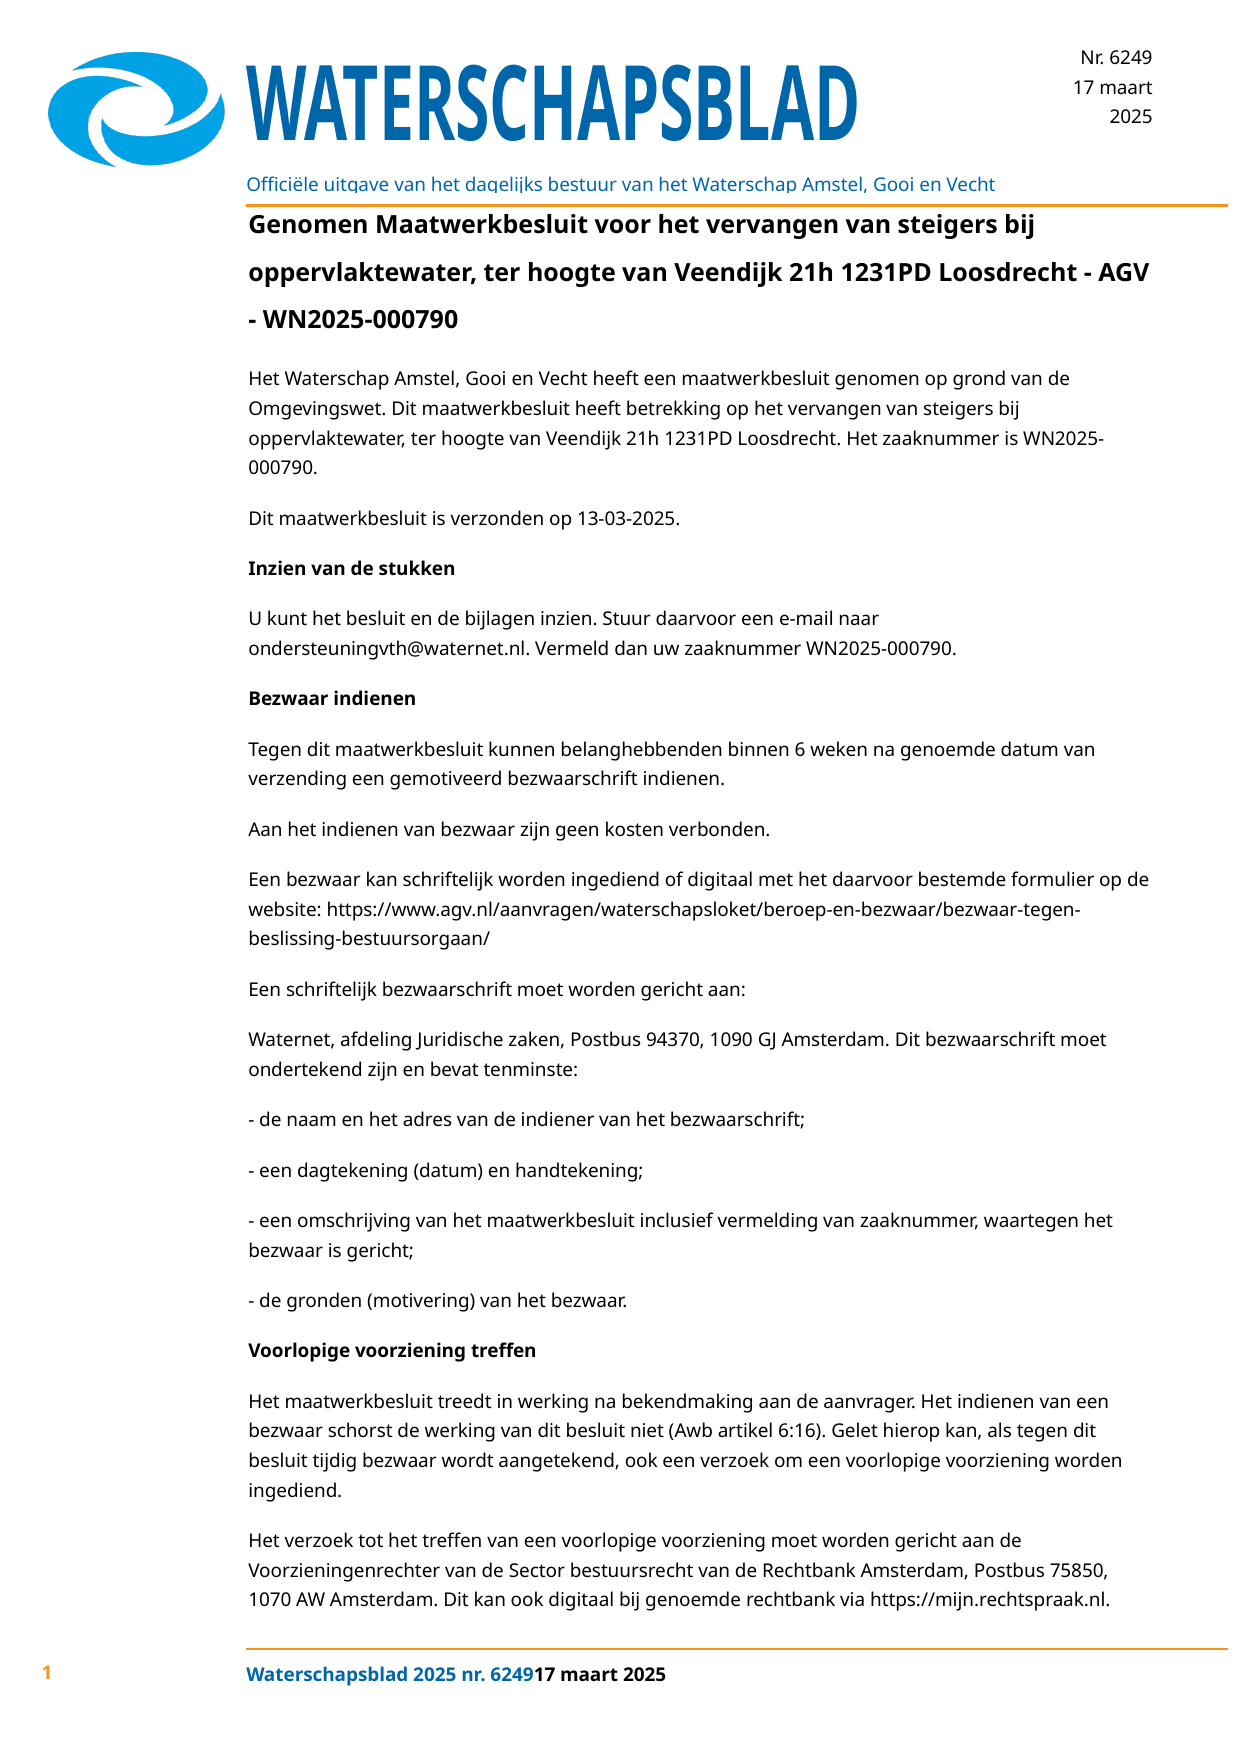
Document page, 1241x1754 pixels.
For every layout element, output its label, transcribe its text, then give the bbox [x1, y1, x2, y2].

text Het verzoek tot het treffen van een voorlopige voorziening moet worden gericht aan de Voorzieningenrechter van de Sector bestuursrecht van de Rechtbank Amsterdam, Postbus 75850, 1070 AW Amsterdam. Dit kan ook digitaal bij genoemde rechtbank via https://mijn.rechtspraak.nl. [248, 1527, 1152, 1612]
picture [41, 47, 231, 172]
text Het maatwerkbesluit treedt in werking na bekendmaking aan de aanvrager. Het indienen van een bezwaar schorst de werking van dit besluit niet (Awb artikel 6:16). Gelet hierop kan, als tegen dit besluit tijdig bezwaar wordt aangetekend, ook een verzoek om een voorlopige voorziening worden ingediend. [248, 1388, 1152, 1502]
text - de gronden (motivering) van het bezwaar. [248, 1287, 1152, 1313]
text Inzien van de stukken [248, 555, 1152, 581]
text Tegen dit maatwerkbesluit kunnen belanghebbenden binnen 6 weken na genoemde datum van verzending een gemotiveerd bezwaarschrift indienen. [248, 736, 1152, 791]
text - een omschrijving van het maatwerkbesluit inclusief vermelding van zaaknummer, waartegen het bezwaar is gericht; [248, 1207, 1152, 1262]
text Waternet, afdeling Juridische zaken, Postbus 94370, 1090 GJ Amsterdam. Dit bezwaarschrift moet ondertekend zijn en bevat tenminste: [248, 1026, 1152, 1082]
text Bezwaar indienen [248, 686, 1152, 711]
text Aan het indienen van bezwaar zijn geen kosten verbonden. [248, 816, 1152, 842]
text Voorlopige voorziening treffen [248, 1338, 1152, 1363]
text Dit maatwerkbesluit is verzonden op 13-03-2025. [248, 505, 1152, 530]
text Genomen Maatwerkbesluit voor het vervangen van steigers bij oppervlaktewater, ter hoogte van Veendijk 21h 1231PD Loosdrecht - AGV - WN2025-000790 [248, 207, 1152, 336]
text Het Waterschap Amstel, Gooi en Vecht heeft een maatwerkbesluit genomen op grond van de Omgevingswet. Dit maatwerkbesluit heeft betrekking op het vervangen van steigers bij oppervlaktewater, ter hoogte van Veendijk 21h 1231PD Loosdrecht. Het zaaknummer is WN2025-000790. [248, 366, 1152, 480]
text Een bezwaar kan schriftelijk worden ingediend of digitaal met het daarvoor bestemde formulier op de website: https://www.agv.nl/aanvragen/waterschapsloket/beroep-en-bezwaar/bezwaar-tegen-beslissing-bestuursorgaan/ [248, 866, 1152, 951]
text Een schriftelijk bezwaarschrift moet worden gericht aan: [248, 976, 1152, 1002]
text U kunt het besluit en de bijlagen inzien. Stuur daarvoor een e-mail naar ondersteuningvth@waternet.nl. Vermeld dan uw zaaknummer WN2025-000790. [248, 606, 1152, 661]
text - een dagtekening (datum) en handtekening; [248, 1157, 1152, 1182]
text - de naam en het adres van de indiener van het bezwaarschrift; [248, 1106, 1152, 1132]
